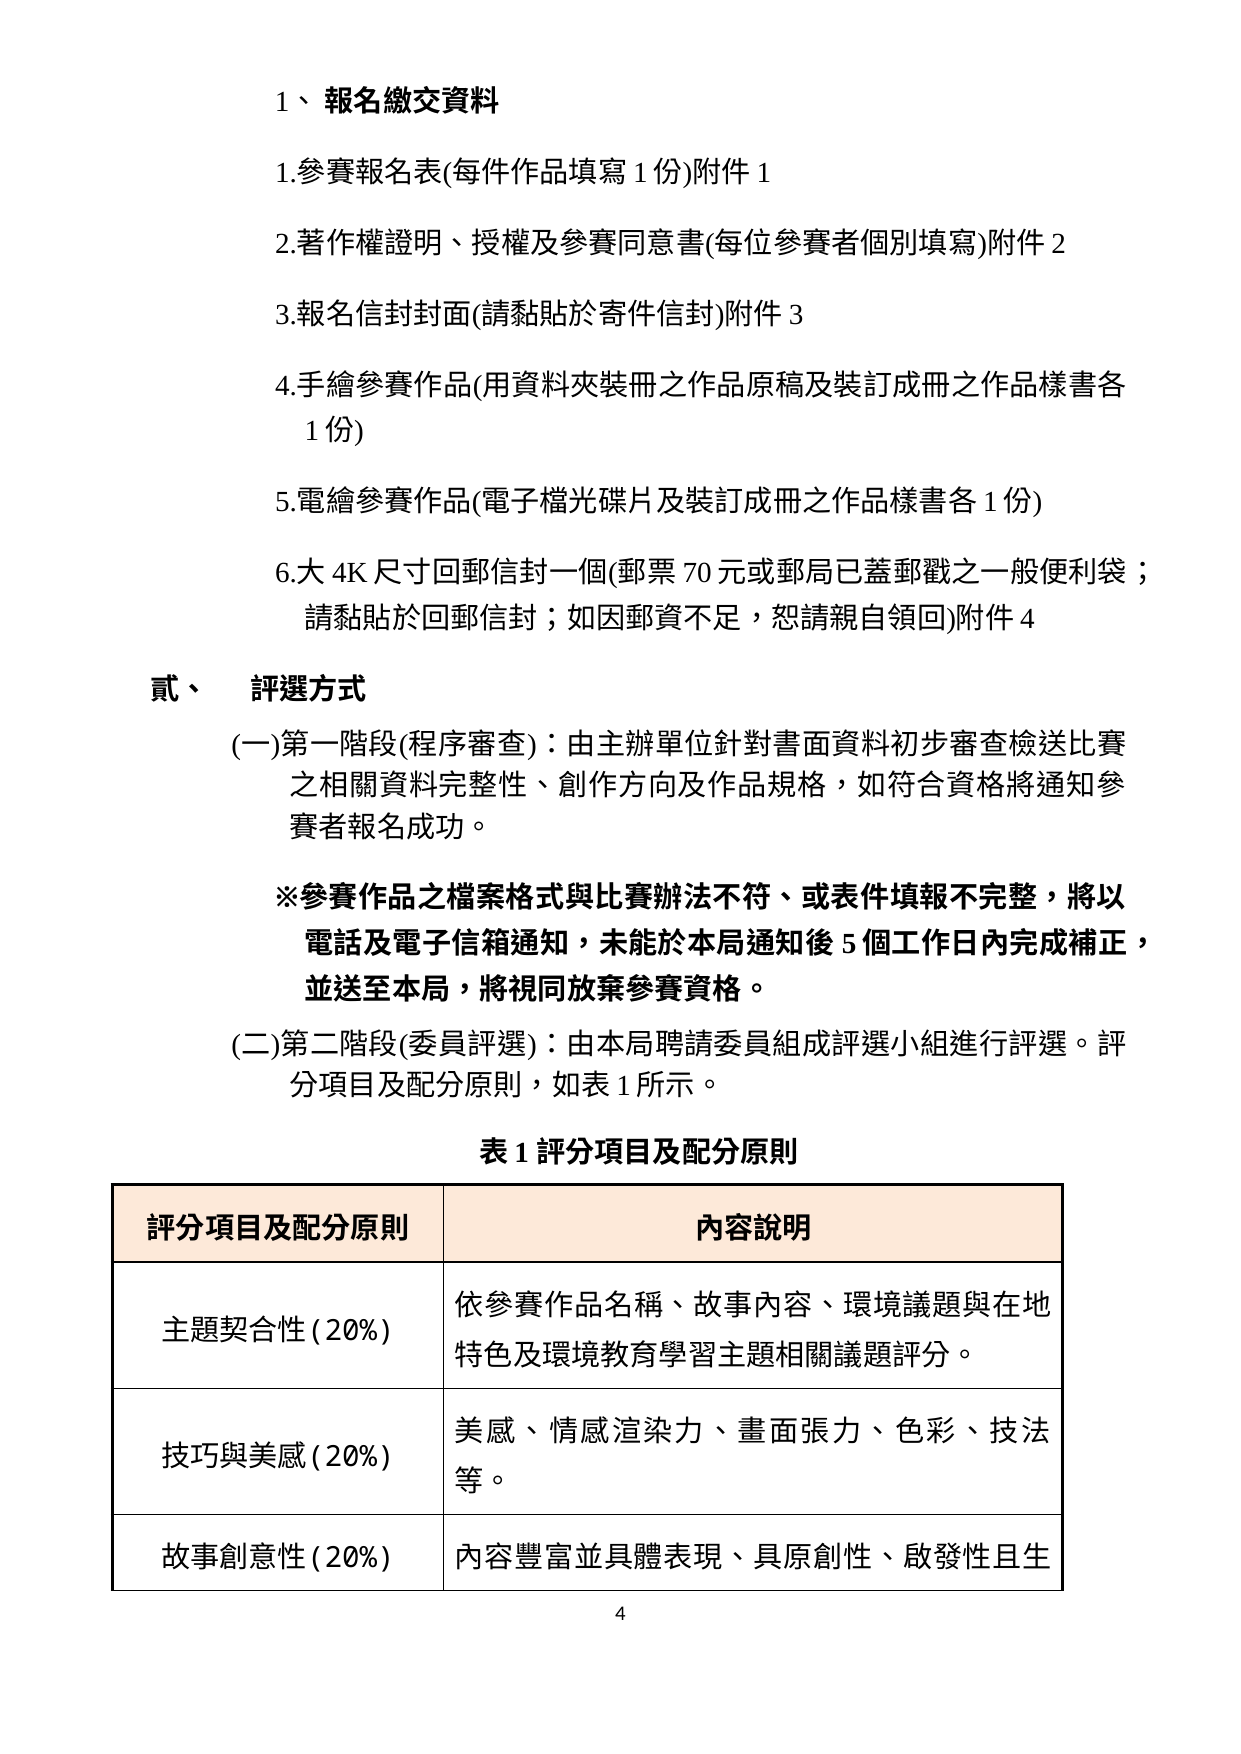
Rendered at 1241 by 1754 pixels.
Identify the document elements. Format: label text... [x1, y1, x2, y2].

table_cell 主題契合性(20%) [114, 1263, 443, 1387]
text 3.報名信封封面(請黏貼於寄件信封)附件3 [275, 287, 1128, 333]
table_header 內容說明 [444, 1186, 1061, 1261]
list 評選方式 [150, 662, 1128, 708]
table_cell 內容豐富並具體表現、具原創性、啟發性且生 [444, 1515, 1061, 1589]
text (二)第二階段(委員評選)：由本局聘請委員組成評選小組進行評選。評分項目及配分原則，如表1所示。 [231, 1021, 1128, 1104]
text 表1 評分項目及配分原則 [150, 1129, 1128, 1171]
table_cell 故事創意性(20%) [114, 1515, 443, 1589]
text ※參賽作品之檔案格式與比賽辦法不符、或表件填報不完整，將以電話及電子信箱通知，未能於本局通知後5個工作日內完成補正，並送至本局，將視同放棄參賽資格。 [275, 871, 1128, 1008]
text 2.著作權證明、授權及參賽同意書(每位參賽者個別填寫)附件2 [275, 217, 1128, 262]
text 6.大4K尺寸回郵信封一個(郵票70元或郵局已蓋郵戳之一般便利袋；請黏貼於回郵信封；如因郵資不足，恕請親自領回)附件4 [275, 546, 1128, 637]
table_cell 依參賽作品名稱、故事內容、環境議題與在地特色及環境教育學習主題相關議題評分。 [444, 1263, 1061, 1387]
table_cell 美感、情感渲染力、畫面張力、色彩、技法等。 [444, 1389, 1061, 1513]
text 4.手繪參賽作品(用資料夾裝冊之作品原稿及裝訂成冊之作品樣書各1份) [275, 358, 1128, 450]
table_header 評分項目及配分原則 [114, 1186, 443, 1261]
text (一)第一階段(程序審查)：由主辦單位針對書面資料初步審查檢送比賽之相關資料完整性、創作方向及作品規格，如符合資格將通知參賽者報名成功。 [231, 721, 1128, 846]
table_cell 技巧與美感(20%) [114, 1389, 443, 1513]
text 1.參賽報名表(每件作品填寫1份)附件1 [275, 146, 1128, 192]
list 報名繳交資料 [274, 75, 1128, 121]
text 5.電繪參賽作品(電子檔光碟片及裝訂成冊之作品樣書各1份) [275, 475, 1128, 521]
